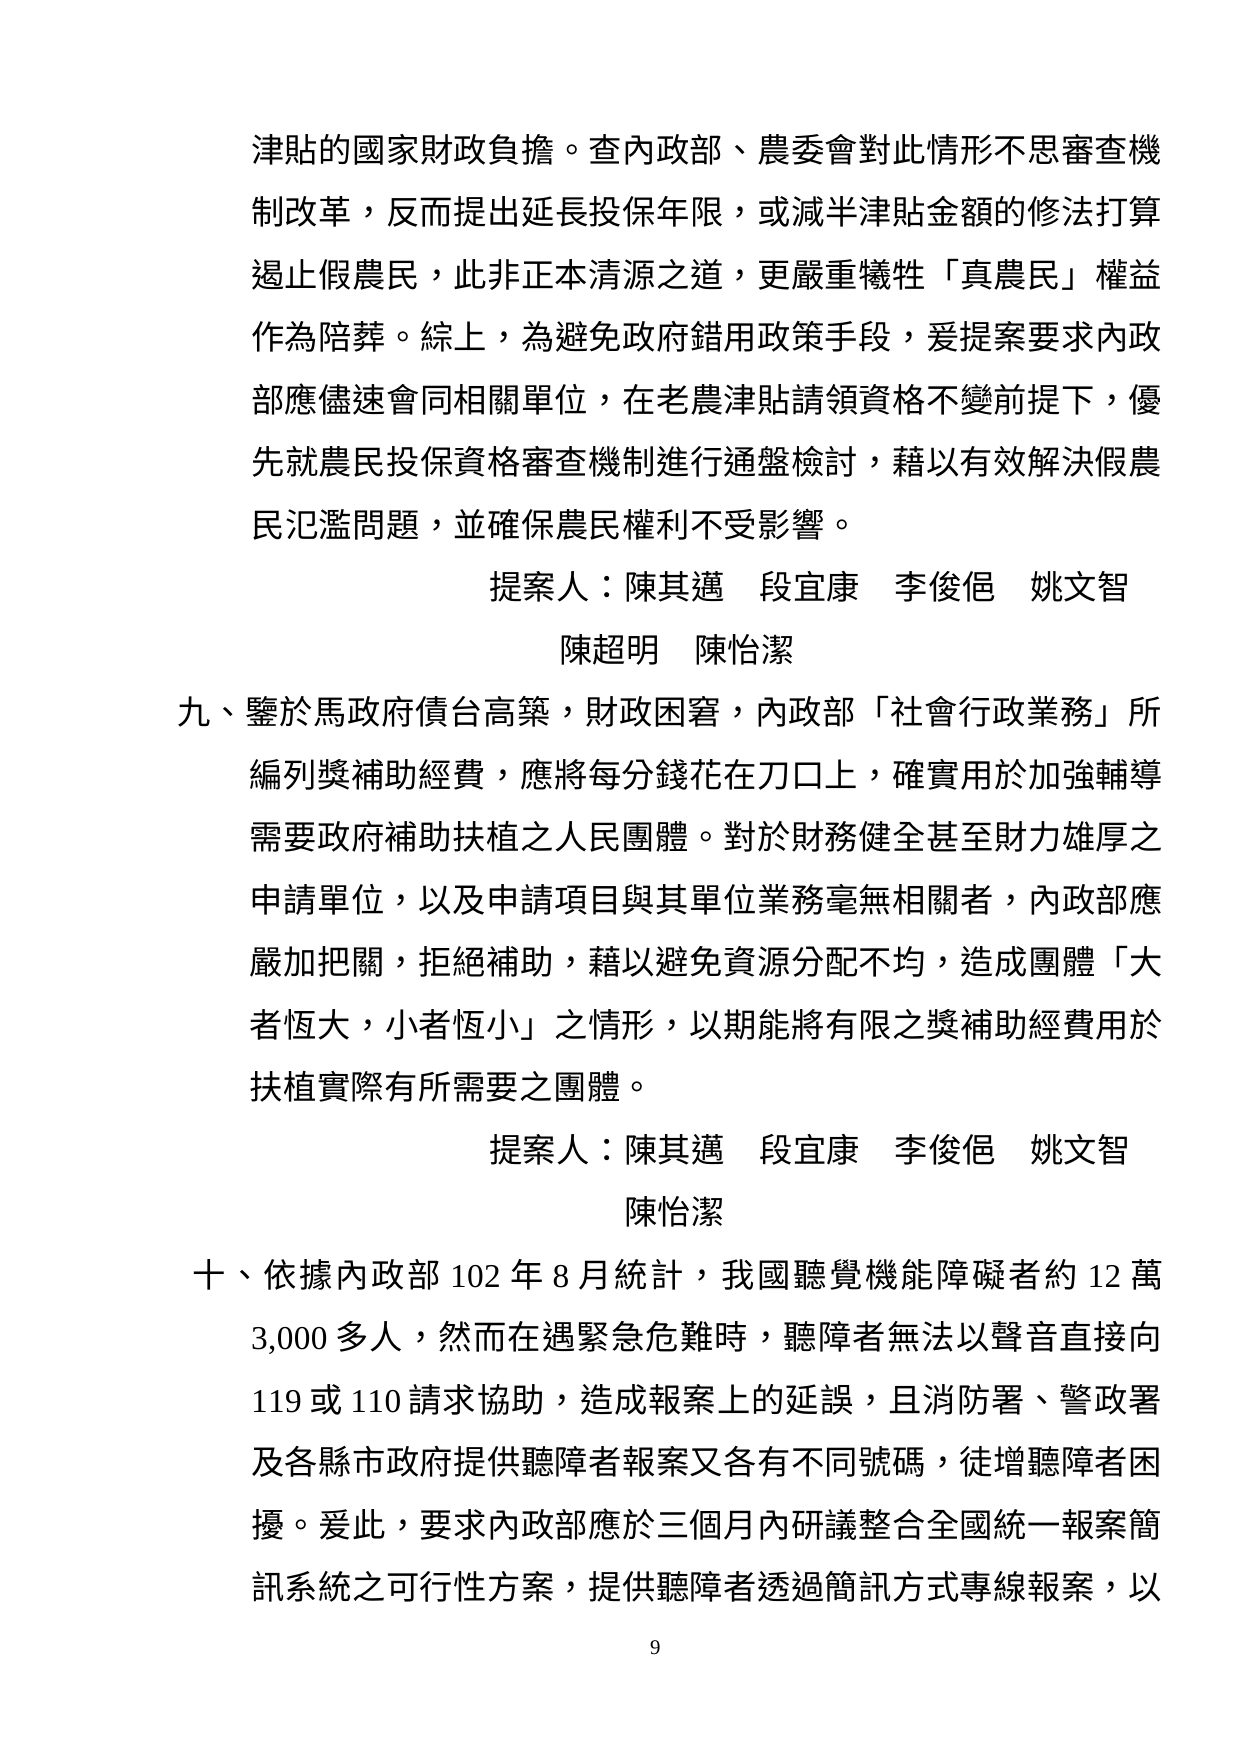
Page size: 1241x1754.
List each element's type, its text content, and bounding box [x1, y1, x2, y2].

text 九、鑒於馬政府債台高築，財政困窘，內政部「社會行政業務」所編列獎補助經費，應將每分錢花在刀口上，確實用於加強輔導需要政府補助扶植之人民團體。對於財務健全甚至財力雄厚之申請單位，以及申請項目與其單位業務毫無相關者，內政部應嚴加把關，拒絕補助，藉以避免資源分配不均，造成團體「大者恆大，小者恆小」之情形，以期能將有限之獎補助經費用於扶植實際有所需要之團體。 [177, 668, 1164, 1106]
text 提案人：陳其邁 段宜康 李俊俋 姚文智 [181, 543, 1164, 606]
text 十、依據內政部102年8月統計，我國聽覺機能障礙者約12萬3,000多人，然而在遇緊急危難時，聽障者無法以聲音直接向119或110請求協助，造成報案上的延誤，且消防署、警政署及各縣市政府提供聽障者報案又各有不同號碼，徒增聽障者困擾。爰此，要求內政部應於三個月內研議整合全國統一報案簡訊系統之可行性方案，提供聽障者透過簡訊方式專線報案，以 [192, 1231, 1164, 1606]
text 提案人：陳其邁 段宜康 李俊俋 姚文智 [181, 1106, 1164, 1168]
text 陳超明 陳怡潔 [181, 606, 1164, 668]
text 八、農民健康保險(以下簡稱農保)係為維護農民健康，增進農民福利所立，依法規定「實際從事農業」為加入農保之要件，同時也是請領農委會主管發放老農津貼的主要依據。然今農保中央主管機關為內政部，業務卻委由勞保局辦理，農民資格審查與認定標準由農委會訂定，農民資格審查則由各地方農會辦理。農保制度多頭馬車，在此事權分立，權責不明情形下，基層農會對參加農保者資格審查未盡嚴謹；加保時僅以書面審查為主，未派員實地查證；對被保險人加保後的資格條件異動或喪失等情形缺乏有效稽核作為，亦未能落實全面性實地清查工作。上揭情形導致「假農民」投保問題長期存在，其進而領取老農津貼之弊端亦遭監察院多次彈劾在案。綜上可證：農保投保及加保審查機制失靈才是「假農民」充斥的主因，連帶也造成老農津貼的國家財政負擔。查內政部、農委會對此情形不思審查機制改革，反而提出延長投保年限，或減半津貼金額的修法打算遏止假農民，此非正本清源之道，更嚴重犧牲「真農民」權益作為陪葬。綜上，為避免政府錯用政策手段，爰提案要求內政部應儘速會同相關單位，在老農津貼請領資格不變前提下，優先就農民投保資格審查機制進行通盤檢討，藉以有效解決假農民氾濫問題，並確保農民權利不受影響。 [177, 106, 1164, 543]
text 陳怡潔 [181, 1168, 1164, 1231]
